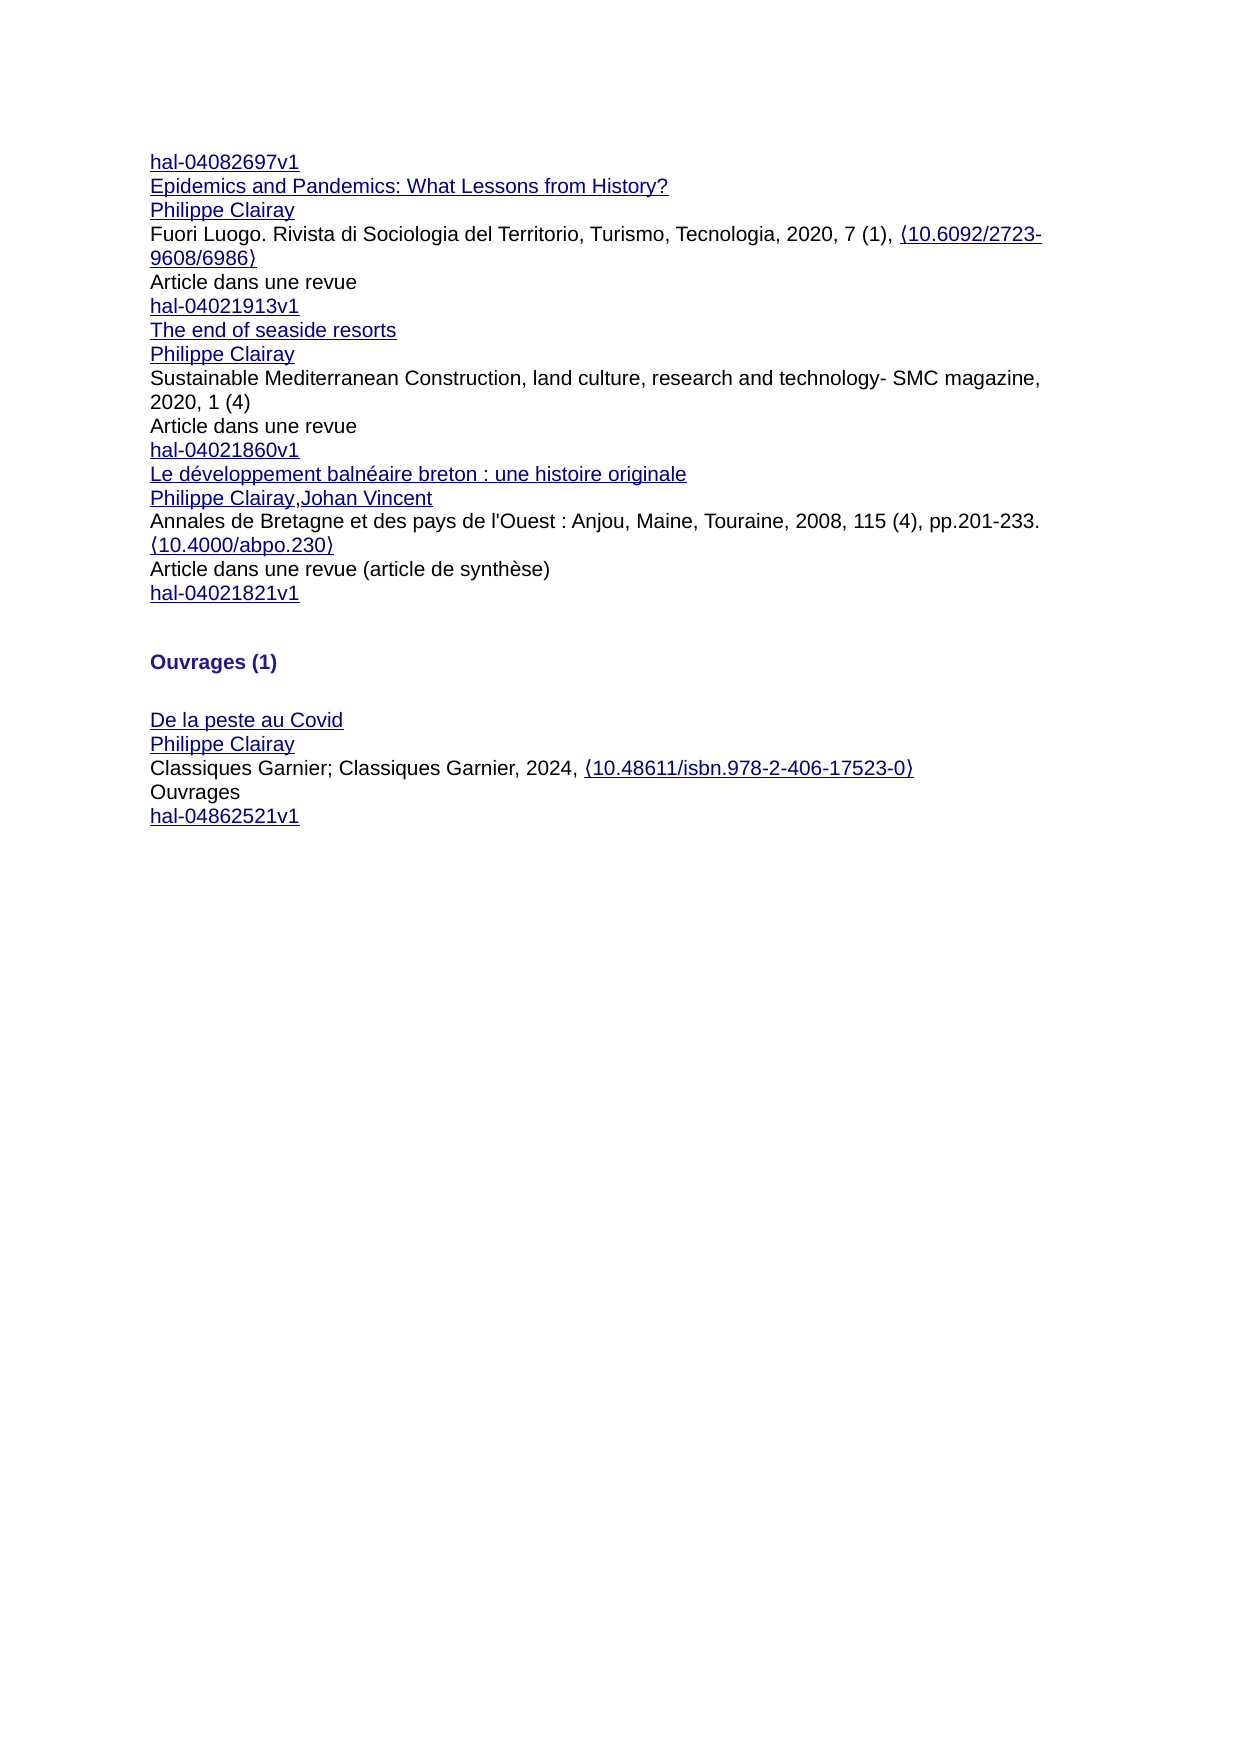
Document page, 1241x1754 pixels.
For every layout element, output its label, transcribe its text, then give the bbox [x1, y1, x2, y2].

table_cell hal-04082697v1 [150, 150, 1090, 174]
table_cell Le développement balnéaire breton : une histoire originale Philippe Clairay,Johan Vincent Annales de Bretagne et des pays de l'Ouest : Anjou, Maine, Touraine, 2008, 115 (4), pp.201-233. ⟨10.4000/abpo.230⟩ Article dans une revue (article de synthèse) hal-04021821v1 [150, 461, 1090, 605]
table_header De la peste au Covid Philippe Clairay Classiques Garnier; Classiques Garnier, 2024, ⟨10.48611/isbn.978-2-406-17523-0⟩ Ouvrages hal-04862521v1 [150, 708, 1090, 828]
table_cell Epidemics and Pandemics: What Lessons from History? Philippe Clairay Fuori Luogo. Rivista di Sociologia del Territorio, Turismo, Tecnologia, 2020, 7 (1), ⟨10.6092/2723-9608/6986⟩ Article dans une revue hal-04021913v1 [150, 174, 1090, 318]
table_cell The end of seaside resorts Philippe Clairay Sustainable Mediterranean Construction, land culture, research and technology- SMC magazine, 2020, 1 (4) Article dans une revue hal-04021860v1 [150, 318, 1090, 461]
subtitle Ouvrages (1) [150, 650, 1090, 674]
